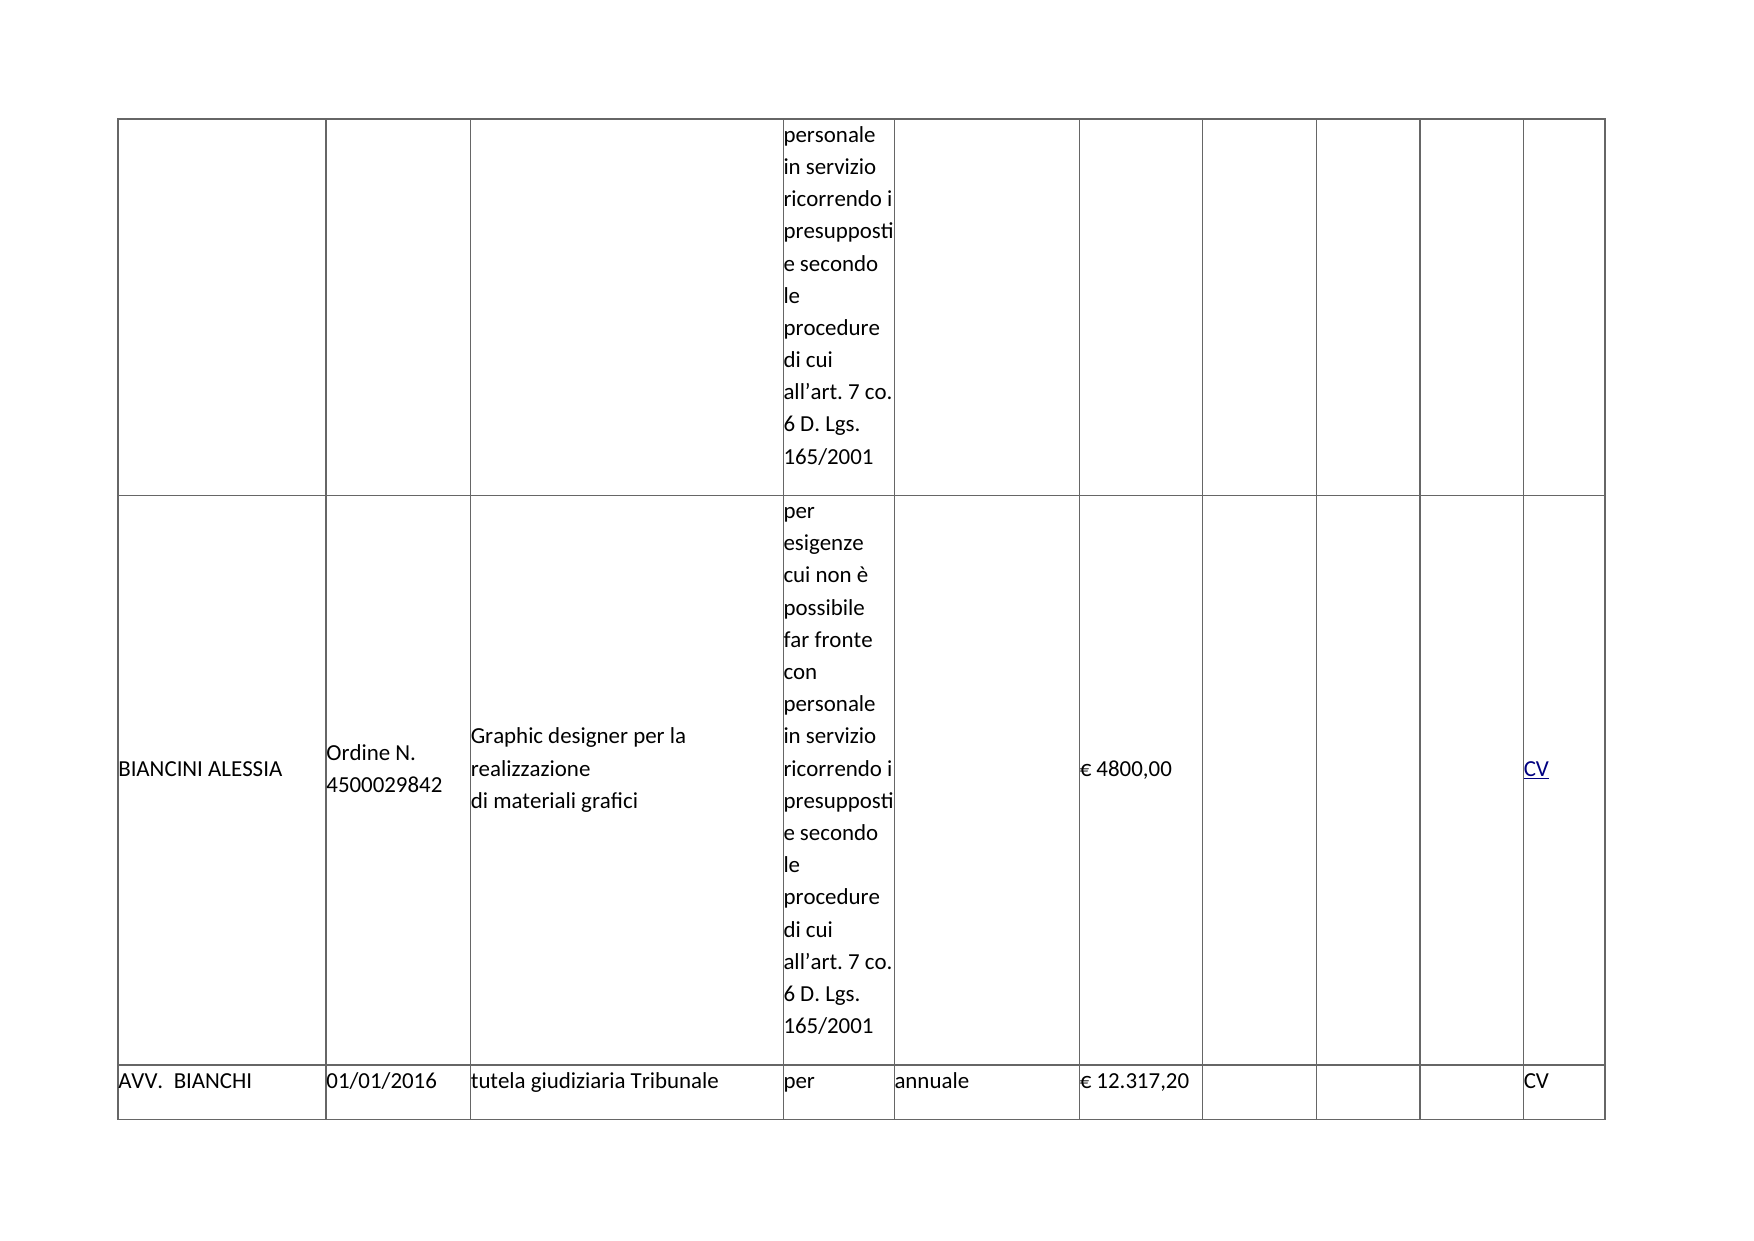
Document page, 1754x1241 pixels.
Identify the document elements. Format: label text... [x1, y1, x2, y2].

table_cell [1203, 1066, 1316, 1118]
table_cell Ordine N. 4500029842 [327, 496, 470, 1064]
table_cell Graphic designer per la realizzazione di materiali grafici [471, 496, 783, 1064]
table_cell [1317, 496, 1419, 1064]
table_cell [1421, 120, 1523, 494]
table_cell 01/01/2016 [327, 1066, 470, 1118]
table_cell [1317, 1066, 1419, 1118]
table_cell [895, 496, 1079, 1064]
table_cell [327, 120, 470, 494]
table_cell [1421, 496, 1523, 1064]
table_cell personale in servizio ricorrendo i presupposti e secondo le procedure di cui all’art. 7 co. 6 D. Lgs. 165/2001 [784, 120, 894, 494]
table_cell annuale [895, 1066, 1079, 1118]
table_cell [119, 120, 325, 494]
table_cell € 4800,00 [1080, 496, 1202, 1064]
table_cell [1080, 120, 1202, 494]
table_cell [1317, 120, 1419, 494]
table_cell [1203, 496, 1316, 1064]
table_cell tutela giudiziaria Tribunale [471, 1066, 783, 1118]
table_cell per [784, 1066, 894, 1118]
table_cell [471, 120, 783, 494]
table_cell AVV. BIANCHI [119, 1066, 325, 1118]
table_cell BIANCINI ALESSIA [119, 496, 325, 1064]
table_cell [1524, 120, 1604, 494]
table_cell € 12.317,20 [1080, 1066, 1202, 1118]
table_cell CV [1524, 496, 1604, 1064]
table_cell [1421, 1066, 1523, 1118]
table_cell per esigenze cui non è possibile far fronte con personale in servizio ricorrendo i presupposti e secondo le procedure di cui all’art. 7 co. 6 D. Lgs. 165/2001 [784, 496, 894, 1064]
table_cell CV [1524, 1066, 1604, 1118]
table_cell [895, 120, 1079, 494]
table_cell [1203, 120, 1316, 494]
